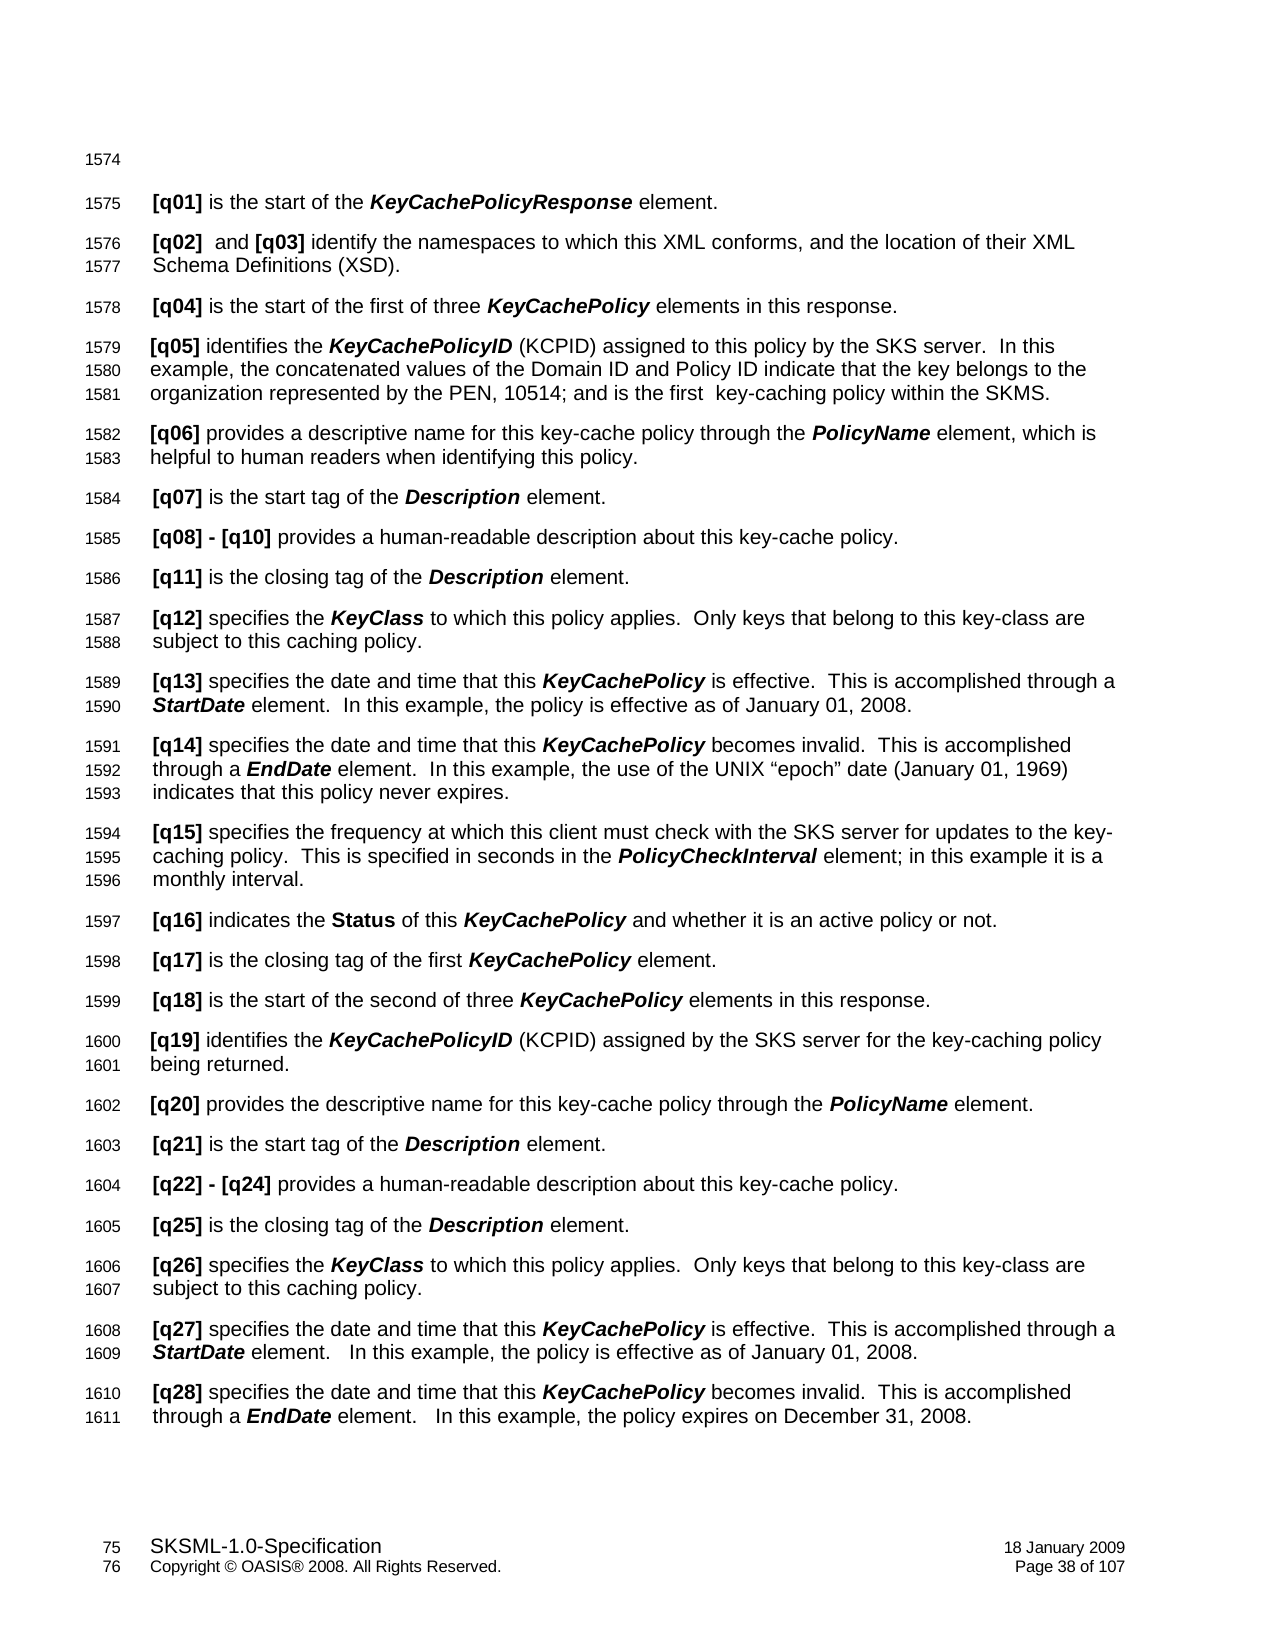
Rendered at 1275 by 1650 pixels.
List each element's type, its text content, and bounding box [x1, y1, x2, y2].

text [q04] is the start of the first of three KeyCachePolicy elements in this response. [152, 294, 1125, 318]
text [q28] specifies the date and time that this KeyCachePolicy becomes invalid. This is accomplished through a EndDate element. In this example, the policy expires on December 31, 2008. [152, 1381, 1125, 1428]
text [q05] identifies the KeyCachePolicyID (KCPID) assigned to this policy by the SKS server. In this example, the concatenated values of the Domain ID and Policy ID indicate that the key belongs to the organization represented by the PEN, 10514; and is the first key-caching policy within the SKMS. [150, 334, 1125, 405]
text [q08] - [q10] provides a human-readable description about this key-cache policy. [152, 526, 1125, 549]
text [q20] provides the descriptive name for this key-cache policy through the PolicyName element. [150, 1092, 1125, 1116]
text [q02] and [q03] identify the namespaces to which this XML conforms, and the location of their XML Schema Definitions (XSD). [152, 230, 1125, 277]
text [q21] is the start tag of the Description element. [152, 1133, 1125, 1156]
text [q12] specifies the KeyClass to which this policy applies. Only keys that belong to this key-class are subject to this caching policy. [152, 606, 1125, 653]
text [q19] identifies the KeyCachePolicyID (KCPID) assigned by the SKS server for the key-caching policy being returned. [150, 1029, 1125, 1076]
text [q11] is the closing tag of the Description element. [152, 566, 1125, 589]
text [q15] specifies the frequency at which this client must check with the SKS server for updates to the key-caching policy. This is specified in seconds in the PolicyCheckInterval element; in this example it is a monthly interval. [152, 821, 1125, 891]
text [q16] indicates the Status of this KeyCachePolicy and whether it is an active policy or not. [152, 908, 1125, 932]
text [q17] is the closing tag of the first KeyCachePolicy element. [152, 948, 1125, 972]
text [q01] is the start of the KeyCachePolicyResponse element. [152, 190, 1125, 214]
text [q06] provides a descriptive name for this key-cache policy through the PolicyName element, which is helpful to human readers when identifying this policy. [150, 422, 1125, 469]
text [q14] specifies the date and time that this KeyCachePolicy becomes invalid. This is accomplished through a EndDate element. In this example, the use of the UNIX “epoch” date (January 01, 1969) indicates that this policy never expires. [152, 733, 1125, 804]
text [q26] specifies the KeyClass to which this policy applies. Only keys that belong to this key-class are subject to this caching policy. [152, 1253, 1125, 1300]
text [q07] is the start tag of the Description element. [152, 485, 1125, 509]
text [q13] specifies the date and time that this KeyCachePolicy is effective. This is accomplished through a StartDate element. In this example, the policy is effective as of January 01, 2008. [152, 670, 1125, 717]
text [q27] specifies the date and time that this KeyCachePolicy is effective. This is accomplished through a StartDate element. In this example, the policy is effective as of January 01, 2008. [152, 1317, 1125, 1364]
text [q25] is the closing tag of the Description element. [152, 1213, 1125, 1237]
text [q22] - [q24] provides a human-readable description about this key-cache policy. [152, 1173, 1125, 1196]
text [q18] is the start of the second of three KeyCachePolicy elements in this response. [152, 988, 1125, 1012]
